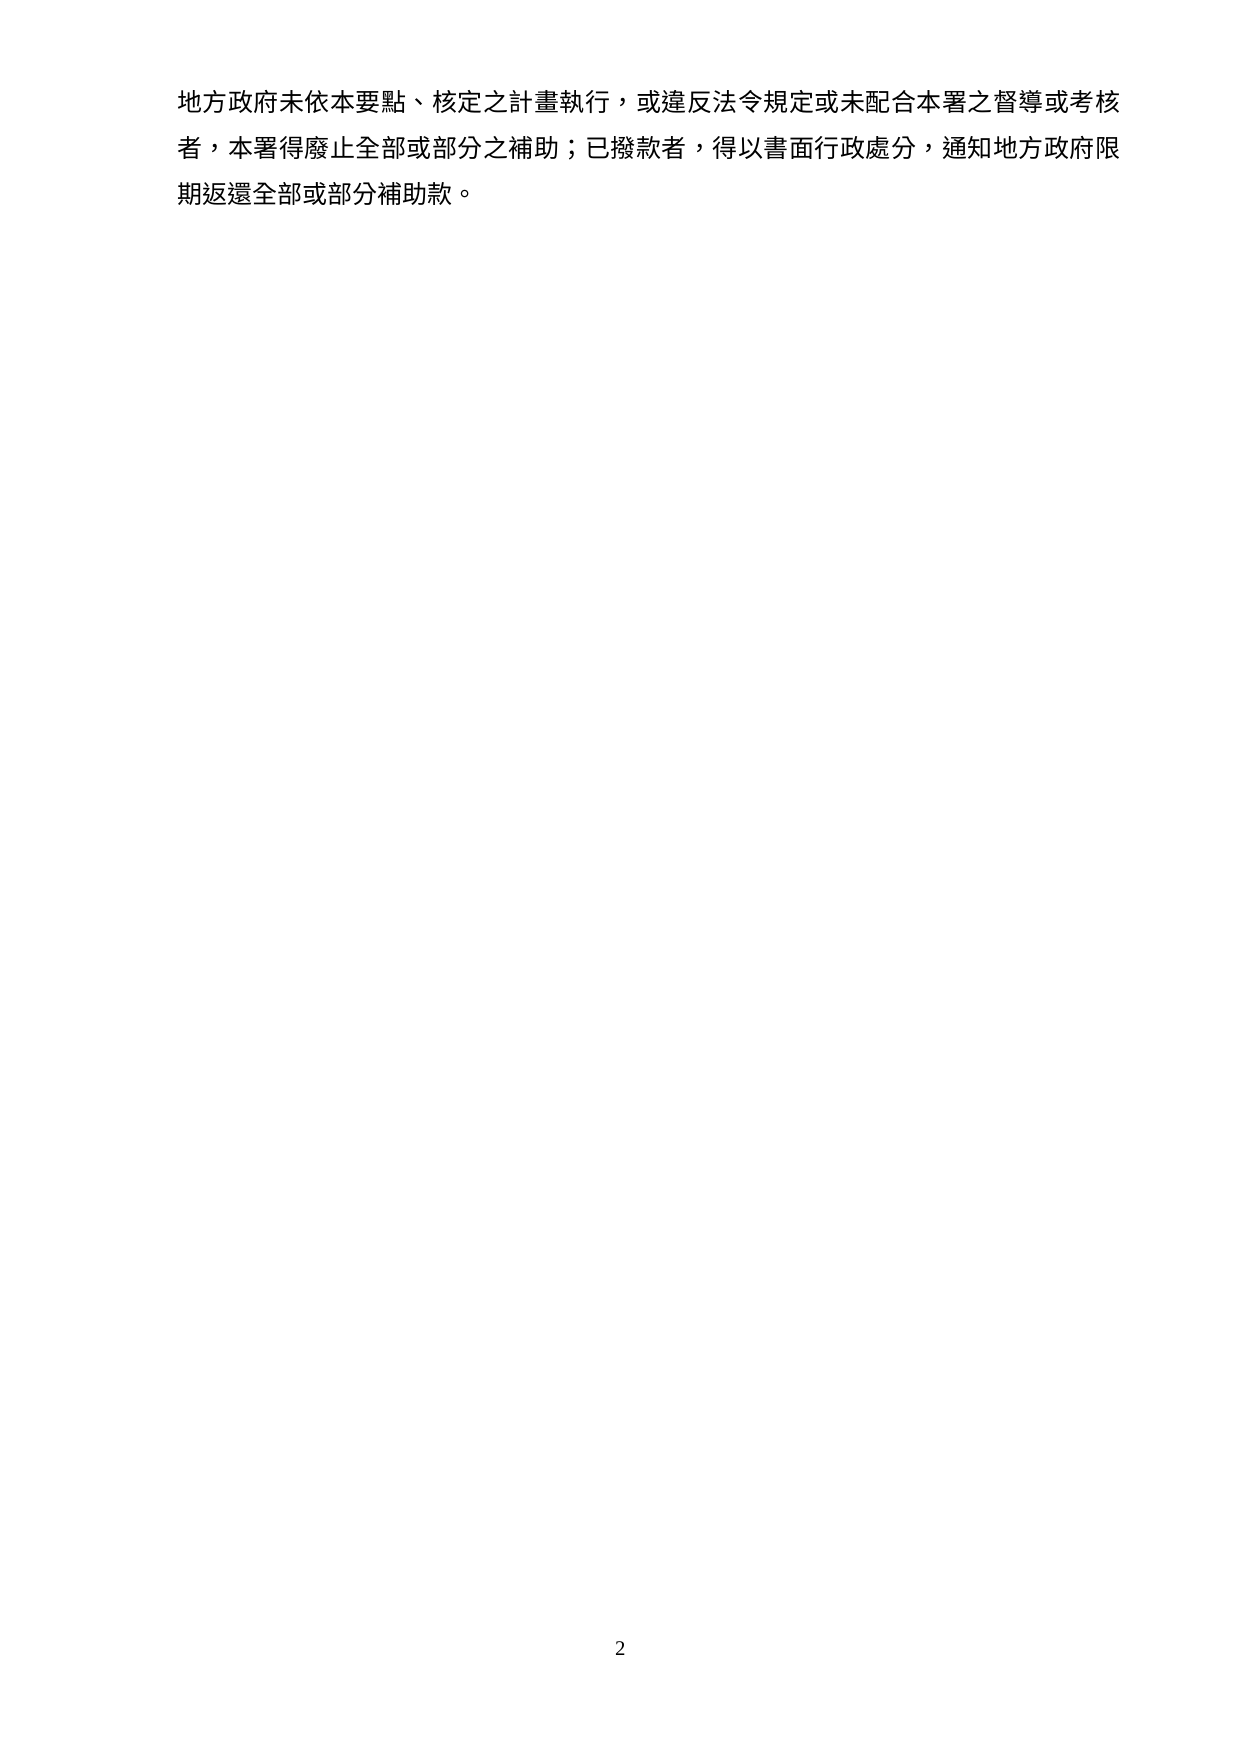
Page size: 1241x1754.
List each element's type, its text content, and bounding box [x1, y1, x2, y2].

text 地方政府未依本要點、核定之計畫執行，或違反法令規定或未配合本署之督導或考核者，本署得廢止全部或部分之補助；已撥款者，得以書面行政處分，通知地方政府限期返還全部或部分補助款。 [177, 75, 1122, 212]
